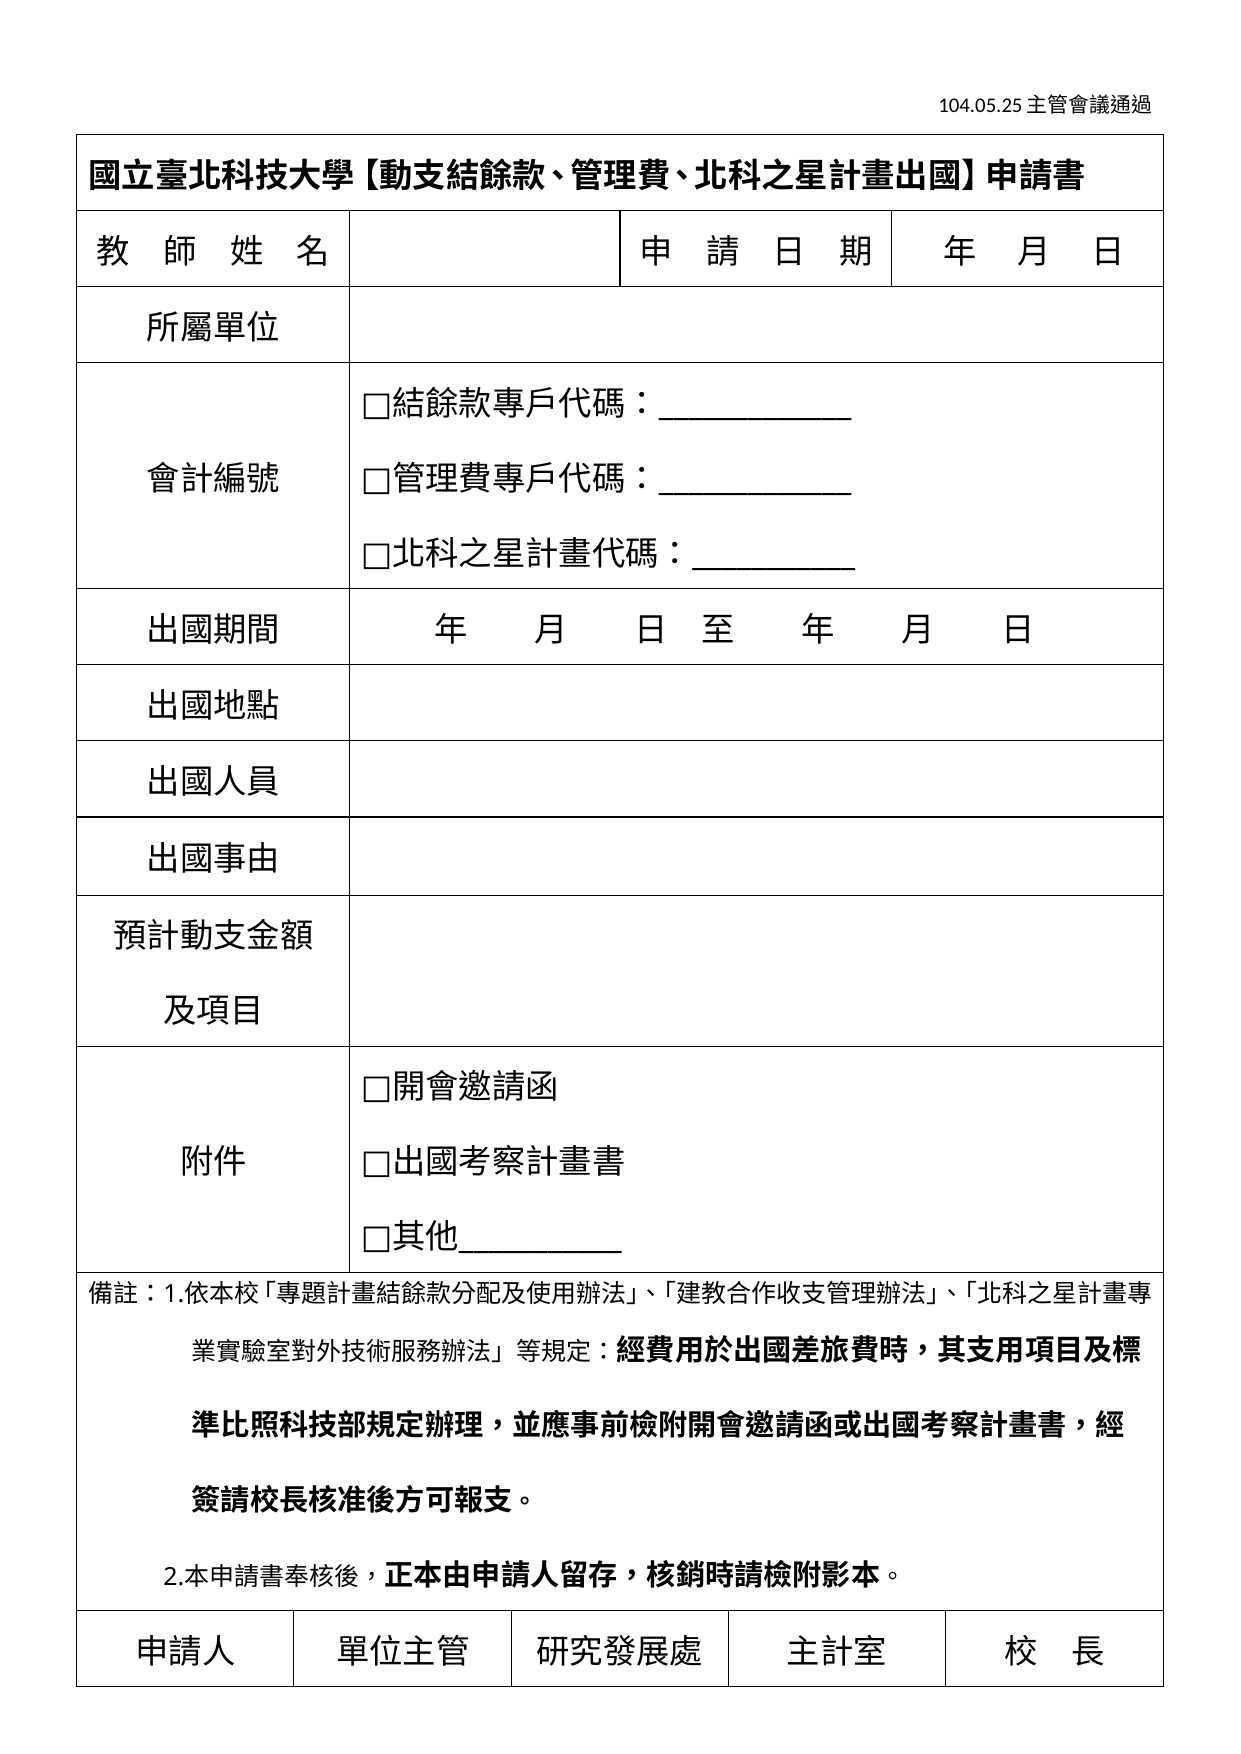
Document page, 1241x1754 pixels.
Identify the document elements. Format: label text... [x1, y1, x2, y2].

table_cell 研究發展處 [512, 1611, 728, 1686]
table_cell 備註：1.依本校「專題計畫結餘款分配及使用辦法」、「建教合作收支管理辦法」、「北科之星計畫專業實驗室對外技術服務辦法」等規定：經費用於出國差旅費時，其支用項目及標準比照科技部規定辦理，並應事前檢附開會邀請函或出國考察計畫書，經簽請校長核准後方可報支。 2.本申請書奉核後，正本由申請人留存，核銷時請檢附影本。 [77, 1273, 1163, 1610]
table_cell 單位主管 [294, 1611, 511, 1686]
table_cell 出國期間 [77, 589, 349, 664]
table_cell [350, 211, 619, 286]
table_cell 出國人員 [77, 741, 349, 816]
table_cell [350, 665, 1163, 740]
table_cell □開會邀請函 □出國考察計畫書 □其他___________ [350, 1047, 1163, 1272]
table_cell 附件 [77, 1047, 349, 1272]
table_cell 所屬單位 [77, 287, 349, 362]
table_cell 申 請 日 期 [621, 211, 891, 286]
table_header 國立臺北科技大學【動支結餘款、管理費、北科之星計畫出國】申請書 [77, 135, 1163, 210]
table_cell [350, 818, 1163, 894]
table_cell 年 月 日 至 年 月 日 [350, 589, 1163, 664]
table_cell [350, 896, 1163, 1046]
table_cell 申請人 [77, 1611, 293, 1686]
table_cell 年 月 日 [892, 211, 1163, 286]
table_cell 教 師 姓 名 [77, 211, 349, 286]
table_cell 出國事由 [77, 818, 349, 894]
table_cell 出國地點 [77, 665, 349, 740]
table_cell 主計室 [729, 1611, 945, 1686]
table_cell 會計編號 [77, 363, 349, 588]
table_cell [350, 287, 1163, 362]
table_cell 校 長 [946, 1611, 1163, 1686]
table_cell [350, 741, 1163, 816]
table_cell □結餘款專戶代碼：_____________ □管理費專戶代碼：_____________ □北科之星計畫代碼：___________ [350, 363, 1163, 588]
table_cell 預計動支金額 及項目 [77, 896, 349, 1046]
